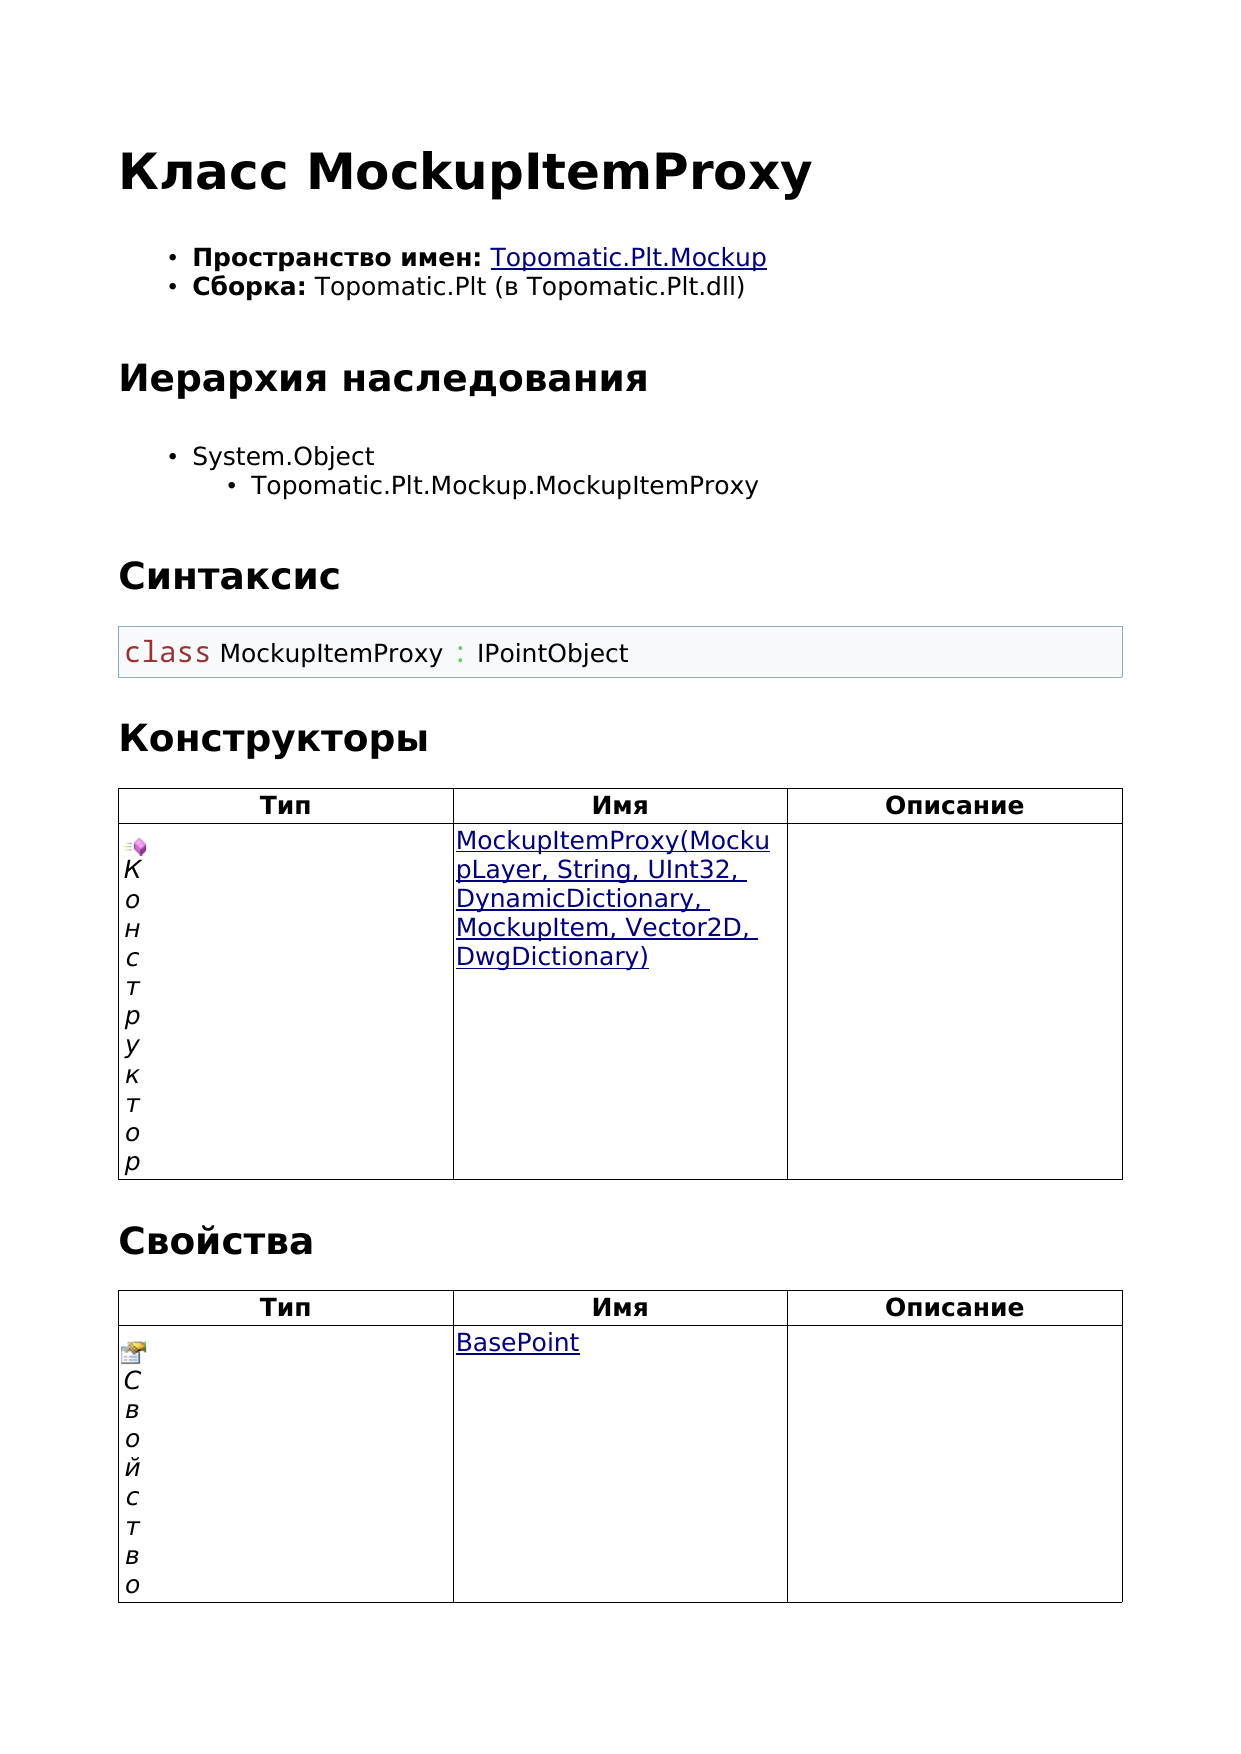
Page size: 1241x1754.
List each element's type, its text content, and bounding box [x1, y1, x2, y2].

list Пространство имен: Topomatic.Plt.Mockup [177, 243, 1122, 272]
subtitle Свойства [118, 1219, 1122, 1263]
list System.Object [177, 442, 1122, 471]
picture [121, 838, 147, 856]
list Topomatic.Plt.Mockup.MockupItemProxy [236, 471, 1122, 500]
table_cell [788, 824, 1122, 1179]
table_cell [119, 824, 453, 1179]
table_cell MockupItemProxy(MockupLayer, String, UInt32, DynamicDictionary, MockupItem, Vector2D, DwgDictionary) [454, 824, 787, 1179]
table_cell [788, 1326, 1122, 1602]
table_header class MockupItemProxy : IPointObject [119, 627, 1122, 677]
table_header Имя [454, 789, 787, 823]
subtitle Конструкторы [118, 717, 1122, 761]
subtitle Иерархия наследования [118, 356, 1122, 400]
table_header Имя [454, 1291, 787, 1325]
table_cell [119, 1326, 453, 1602]
table_header Описание [788, 1291, 1122, 1325]
table_header Тип [119, 1291, 453, 1325]
subtitle Класс MockupItemProxy [118, 143, 1122, 201]
table_cell BasePoint [454, 1326, 787, 1602]
picture [121, 1340, 147, 1366]
table_header Описание [788, 789, 1122, 823]
list Сборка: Topomatic.Plt (в Topomatic.Plt.dll) [177, 272, 1122, 302]
subtitle Синтаксис [118, 554, 1122, 598]
table_header Тип [119, 789, 453, 823]
